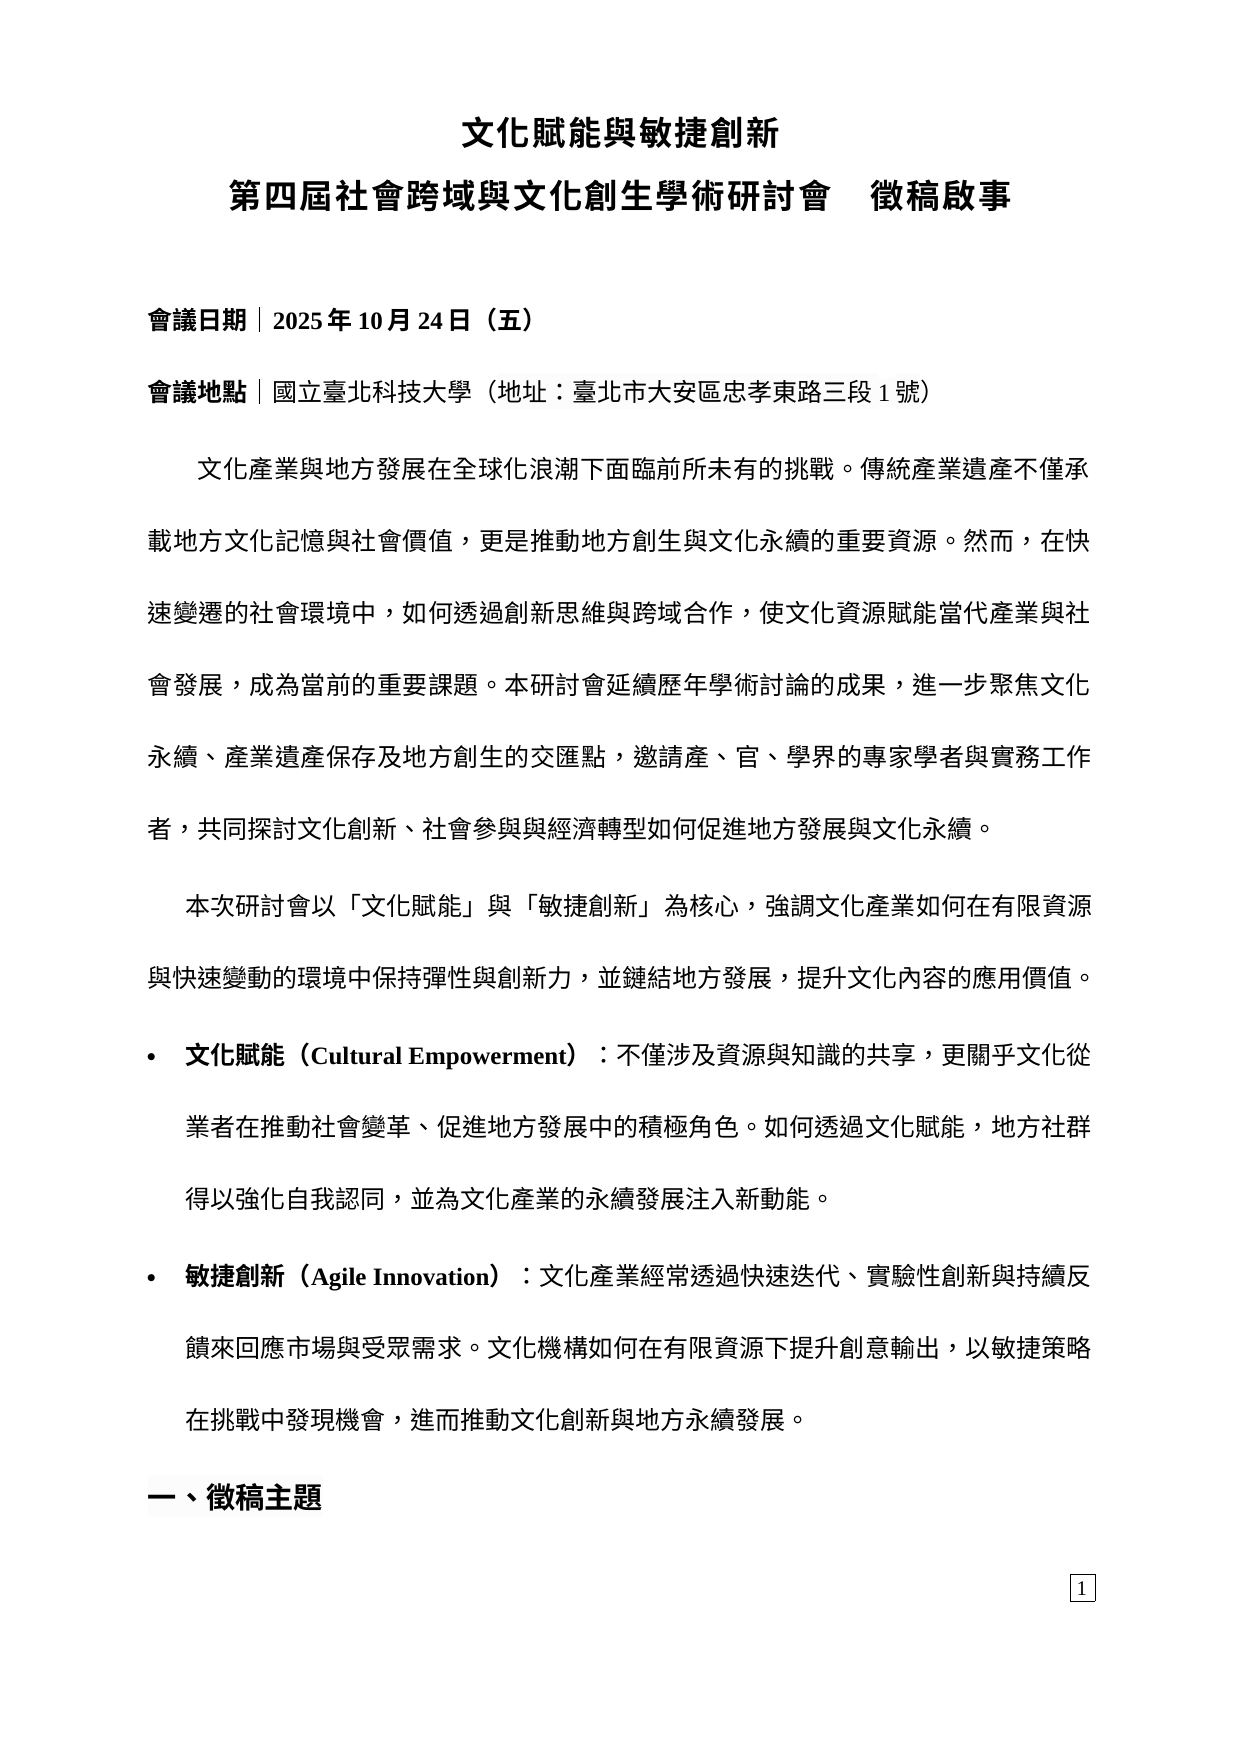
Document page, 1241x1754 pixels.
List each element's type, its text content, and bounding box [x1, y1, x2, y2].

text 文化賦能與敏捷創新 [148, 89, 1092, 152]
text 第四屆社會跨域與文化創生學術研討會 徵稿啟事 [148, 152, 1092, 214]
list 敏捷創新（Agile Innovation）：文化產業經常透過快速迭代、實驗性創新與持續反饋來回應市場與受眾需求。文化機構如何在有限資源下提升創意輸出，以敏捷策略在挑戰中發現機會，進而推動文化創新與地方永續發展。 [148, 1233, 1092, 1439]
text 會議日期｜2025年10月24日（五） 會議地點｜國立臺北科技大學（地址：臺北市大安區忠孝東路三段1號） [148, 277, 1092, 411]
text 文化產業與地方發展在全球化浪潮下面臨前所未有的挑戰。傳統產業遺產不僅承載地方文化記憶與社會價值，更是推動地方創生與文化永續的重要資源。然而，在快速變遷的社會環境中，如何透過創新思維與跨域合作，使文化資源賦能當代產業與社會發展，成為當前的重要課題。本研討會延續歷年學術討論的成果，進一步聚焦文化永續、產業遺產保存及地方創生的交匯點，邀請產、官、學界的專家學者與實務工作者，共同探討文化創新、社會參與與經濟轉型如何促進地方發展與文化永續。 [148, 426, 1092, 848]
text 本次研討會以「文化賦能」與「敏捷創新」為核心，強調文化產業如何在有限資源與快速變動的環境中保持彈性與創新力，並鏈結地方發展，提升文化內容的應用價值。 [148, 863, 1092, 997]
list 文化賦能（Cultural Empowerment）：不僅涉及資源與知識的共享，更關乎文化從業者在推動社會變革、促進地方發展中的積極角色。如何透過文化賦能，地方社群得以強化自我認同，並為文化產業的永續發展注入新動能。 [148, 1012, 1092, 1218]
text 一、徵稿主題 [148, 1454, 1092, 1517]
